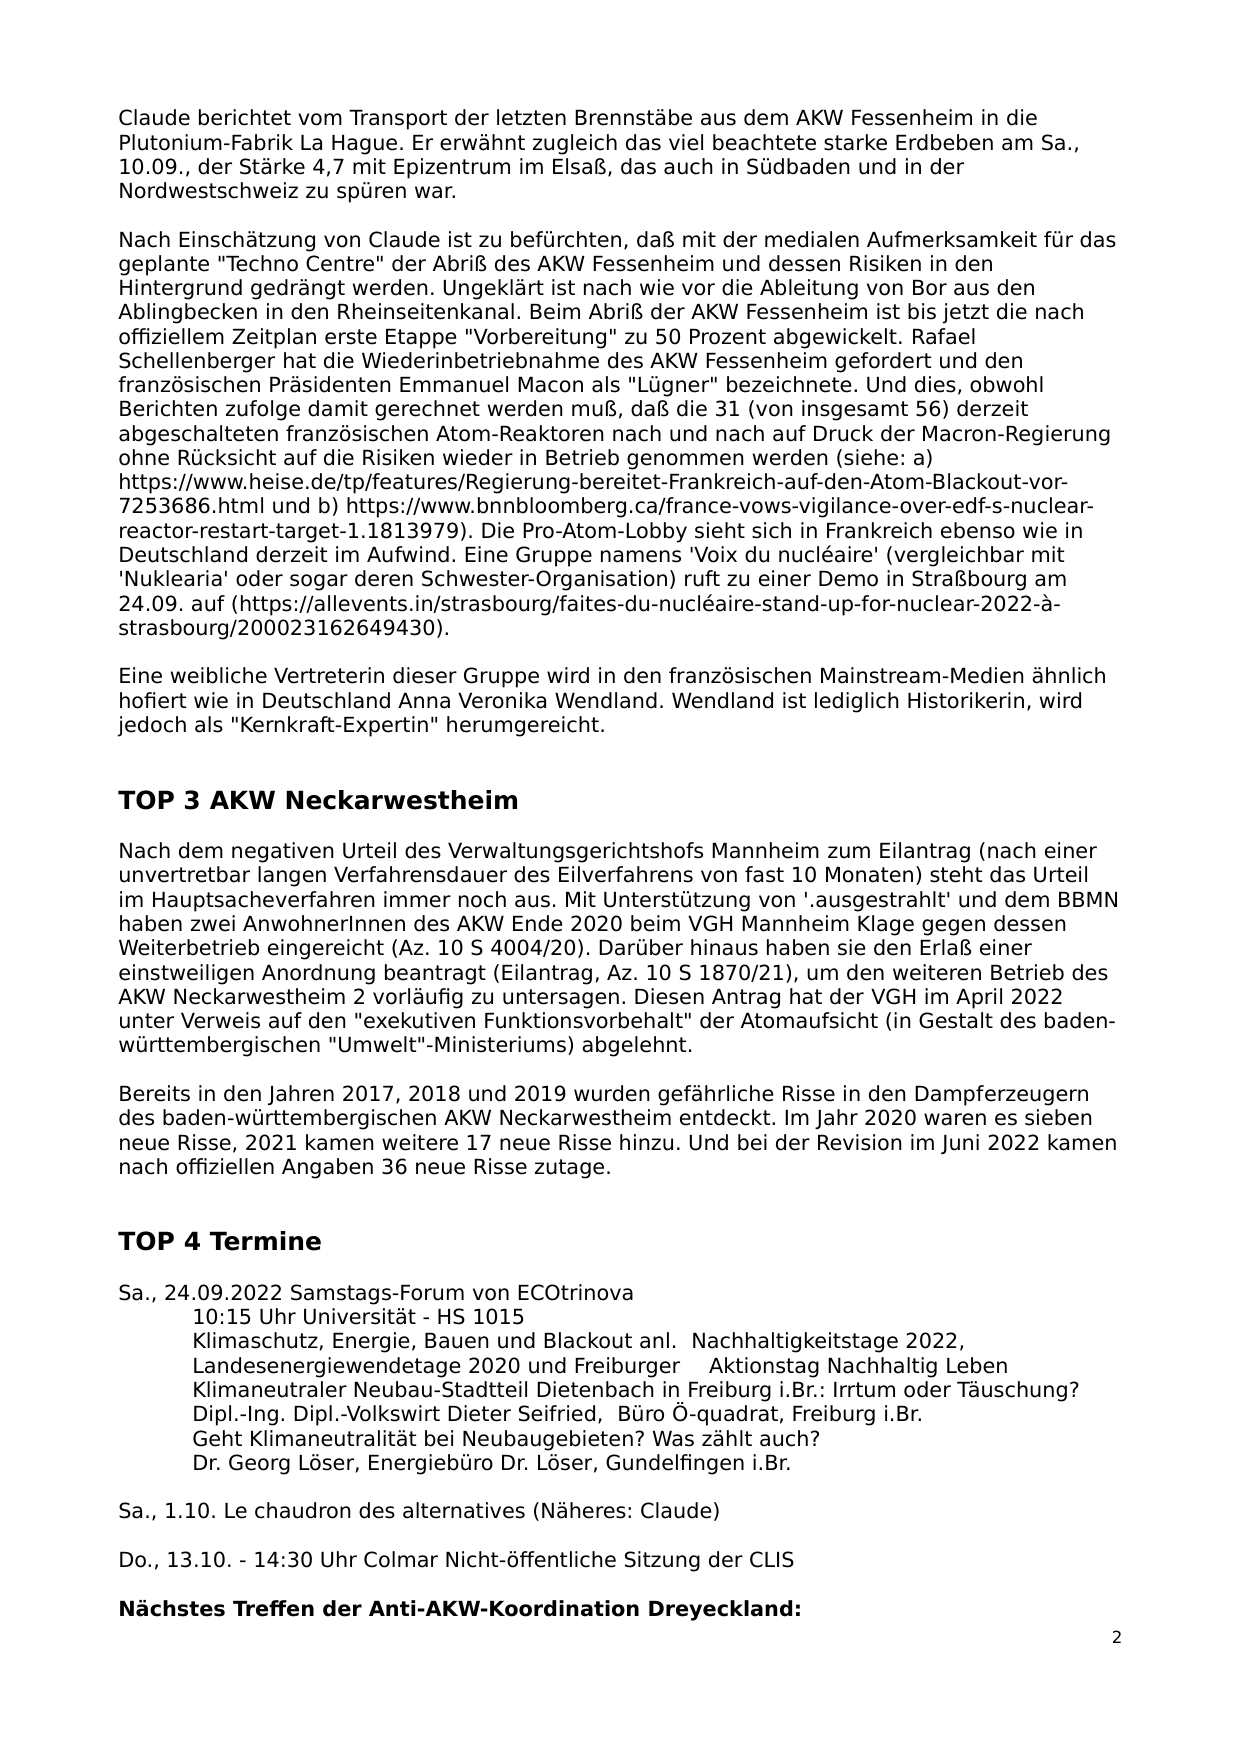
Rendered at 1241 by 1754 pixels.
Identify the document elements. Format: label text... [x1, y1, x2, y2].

text Bereits in den Jahren 2017, 2018 und 2019 wurden gefährliche Risse in den Dampf­erzeugern des baden-württem­bergischen AKW Neckarwestheim entdeckt. Im Jahr 2020 waren es sieben neue Risse, 2021 kamen weitere 17 neue Risse hinzu. Und bei der Revision im Juni 2022 kamen nach offiziellen Angaben 36 neue Risse zutage. [118, 1082, 1122, 1179]
text Sa., 1.10. Le chaudron des alternatives (Näheres: Claude) [118, 1499, 1122, 1524]
text Dipl.-Ing. Dipl.-Volkswirt Dieter Seifried, Büro Ö-quadrat, Freiburg i.Br. [118, 1402, 1122, 1427]
text Geht Klimaneutralität bei Neubaugebieten? Was zählt auch? [118, 1427, 1122, 1451]
text Eine weibliche Vertreterin dieser Gruppe wird in den französischen Mainstream-Medien ähnlich hofiert wie in Deutschland Anna Veronika Wendland. Wendland ist lediglich Historikerin, wird jedoch als "Kernkraft-Expertin" herumgereicht. [118, 664, 1122, 737]
text TOP 4 Termine [118, 1228, 1122, 1257]
text Nach dem negativen Urteil des Verwaltungsgerichtshofs Mannheim zum Eilantrag (nach einer unvertretbar langen Verfahrensdauer des Eilverfahrens von fast 10 Monaten) steht das Urteil im Hauptsacheverfahren immer noch aus. Mit Unterstützung von '.ausgestrahlt' und dem BBMN haben zwei AnwohnerInnen des AKW Ende 2020 beim VGH Mannheim Klage gegen dessen Weiterbetrieb eingereicht (Az. 10 S 4004/20). Darüber hinaus haben sie den Erlaß einer einstweiligen Anordnung beantragt (Eilantrag, Az. 10 S 1870/21), um den weiteren Betrieb des AKW Neckarwestheim 2 vorläufig zu untersagen. Diesen Antrag hat der VGH im April 2022 unter Verweis auf den "exekutiven Funktionsvorbehalt" der Atomaufsicht (in Gestalt des baden-württembergischen "Umwelt"-Ministeriums) abgelehnt. [118, 839, 1122, 1058]
text Dr. Georg Löser, Energiebüro Dr. Löser, Gundelfingen i.Br. [118, 1451, 1122, 1475]
text Klimaneutraler Neubau-Stadtteil Dietenbach in Freiburg i.Br.: Irrtum oder Täuschung? [118, 1378, 1122, 1402]
text TOP 3 AKW Neckarwestheim [118, 786, 1122, 815]
text Nach Einschätzung von Claude ist zu befürchten, daß mit der medialen Aufmerksamkeit für das geplante "Techno Centre" der Abriß des AKW Fessenheim und dessen Risiken in den Hintergrund gedrängt werden. Ungeklärt ist nach wie vor die Ableitung von Bor aus den Ablingbecken in den Rheinseitenkanal. Beim Abriß der AKW Fessenheim ist bis jetzt die nach offiziellem Zeitplan erste Etappe "Vorbereitung" zu 50 Prozent abgewickelt. Rafael Schellenberger hat die Wiederinbetriebnahme des AKW Fessenheim gefordert und den französischen Präsidenten Emmanuel Macon als "Lügner" bezeichnete. Und dies, obwohl Berichten zufolge damit gerechnet werden muß, daß die 31 (von insgesamt 56) derzeit abgeschalteten französischen Atom-Reaktoren nach und nach auf Druck der Macron-Regierung ohne Rücksicht auf die Risiken wieder in Betrieb genommen werden (siehe: a) https://www.heise.de/tp/features/Regierung-bereitet-Frankreich-auf-den-Atom-Blackout-vor-7253686.html und b) https://www.bnnbloomberg.ca/france-vows-vigilance-over-edf-s-nuclear-reactor-restart-target-1.1813979). Die Pro-Atom-Lobby sieht sich in Frankreich ebenso wie in Deutschland derzeit im Aufwind. Eine Gruppe namens 'Voix du nucléaire' (vergleichbar mit 'Nuklearia' oder sogar deren Schwester-Organisation) ruft zu einer Demo in Straßbourg am 24.09. auf (https://allevents.in/strasbourg/faites-du-nucléaire-stand-up-for-nuclear-2022-à-strasbourg/200023162649430). [118, 228, 1122, 640]
text Claude berichtet vom Transport der letzten Brennstäbe aus dem AKW Fessenheim in die Plutonium-Fabrik La Hague. Er erwähnt zugleich das viel beachtete starke Erdbeben am Sa., 10.09., der Stärke 4,7 mit Epizentrum im Elsaß, das auch in Südbaden und in der Nordwestschweiz zu spüren war. [118, 106, 1122, 203]
text Nächstes Treffen der Anti-AKW-Koordination Dreyeckland: [118, 1597, 1122, 1621]
text Klimaschutz, Energie, Bauen und Blackout anl. Nachhaltigkeitstage 2022, Landesenergiewendetage 2020 und Freiburger Aktionstag Nachhaltig Leben [118, 1329, 1122, 1378]
text 10:15 Uhr Universität - HS 1015 [118, 1305, 1122, 1329]
text Sa., 24.09.2022 Samstags-Forum von ECOtrinova [118, 1281, 1122, 1305]
text Do., 13.10. - 14:30 Uhr Colmar Nicht-öffentliche Sitzung der CLIS [118, 1548, 1122, 1572]
